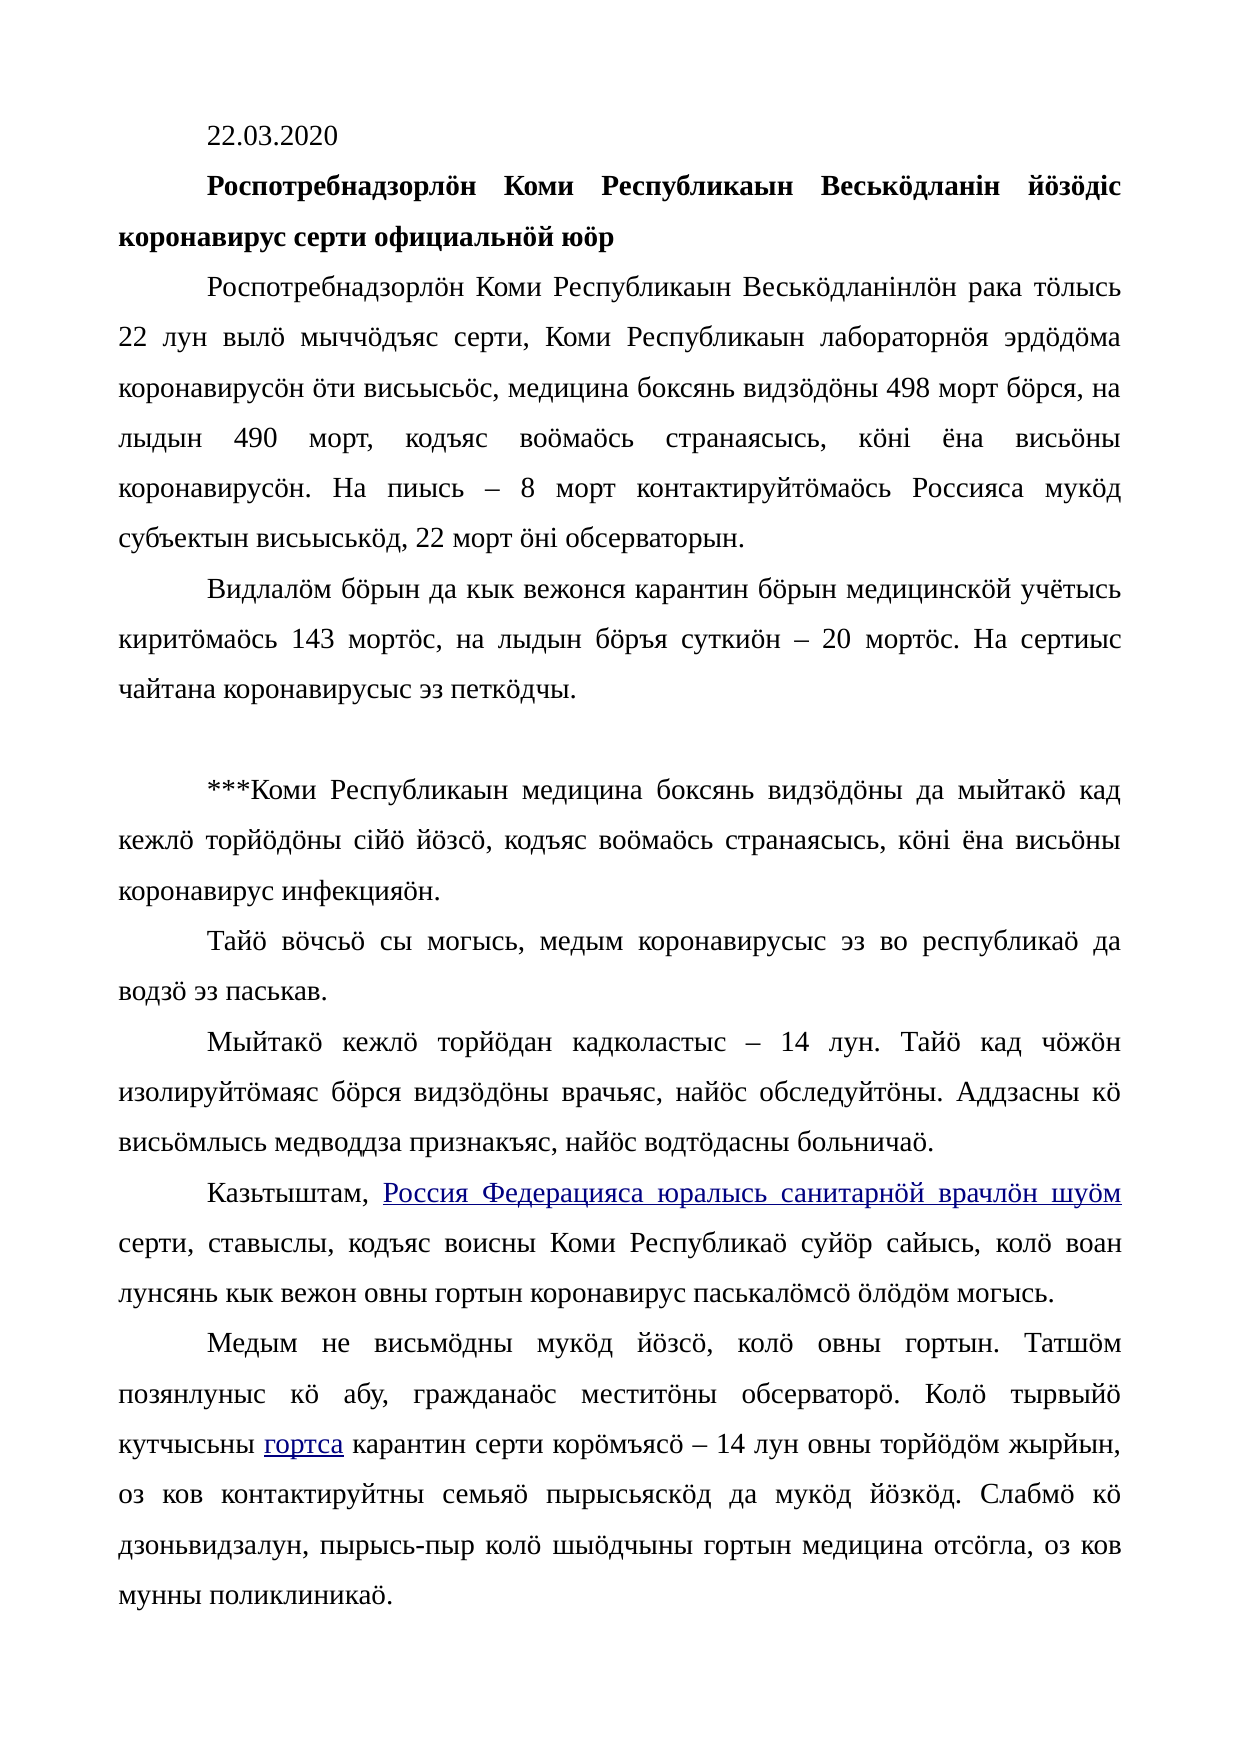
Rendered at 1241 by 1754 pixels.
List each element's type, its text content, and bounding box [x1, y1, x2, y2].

text 22.03.2020 [118, 118, 1122, 152]
text Тайӧ вӧчсьӧ сы могысь, медым коронавирусыс эз во республикаӧ да водзӧ эз паськав. [118, 923, 1122, 1007]
text Мыйтакӧ кежлӧ торйӧдан кадколастыс – 14 лун. Тайӧ кад чӧжӧн изолируйтӧмаяс бӧрся видзӧдӧны врачьяс, найӧс обследуйтӧны. Аддзасны кӧ висьӧмлысь медводдза признакъяс, найӧс водтӧдасны больничаӧ. [118, 1024, 1122, 1158]
text ***Коми Республикаын медицина боксянь видзӧдӧны да мыйтакӧ кад кежлӧ торйӧдӧны сійӧ йӧзсӧ, кодъяс воӧмаӧсь странаясысь, кӧні ёна висьӧны коронавирус инфекцияӧн. [118, 772, 1122, 906]
text Роспотребнадзорлӧн Коми Республикаын Веськӧдланін йӧзӧдіс коронавирус серти официальнӧй юӧр [118, 168, 1122, 252]
text Казьтыштам, Россия Федерацияса юралысь санитарнӧй врачлӧн шуӧм серти, ставыслы, кодъяс воисны Коми Республикаӧ суйӧр сайысь, колӧ воан лунсянь кык вежон овны гортын коронавирус паськалӧмсӧ ӧлӧдӧм могысь. [118, 1175, 1122, 1309]
text Роспотребнадзорлӧн Коми Республикаын Веськӧдланінлӧн рака тӧлысь 22 лун вылӧ мыччӧдъяс серти, Коми Республикаын лабораторнӧя эрдӧдӧма коронавирусӧн ӧти висьысьӧс, медицина боксянь видзӧдӧны 498 морт бӧрся, на лыдын 490 морт, кодъяс воӧмаӧсь странаясысь, кӧні ёна висьӧны коронавирусӧн. На пиысь – 8 морт контактируйтӧмаӧсь Россияса мукӧд субъектын висьыськӧд, 22 морт ӧні обсерваторын. [118, 269, 1122, 554]
text Видлалӧм бӧрын да кык вежонся карантин бӧрын медицинскӧй учётысь киритӧмаӧсь 143 мортӧс, на лыдын бӧръя суткиӧн – 20 мортӧс. На сертиыс чайтана коронавирусыс эз петкӧдчы. [118, 571, 1122, 705]
text Медым не висьмӧдны мукӧд йӧзсӧ, колӧ овны гортын. Татшӧм позянлуныс кӧ абу, гражданаӧс меститӧны обсерваторӧ. Колӧ тырвыйӧ кутчысьны гортса карантин серти корӧмъясӧ – 14 лун овны торйӧдӧм жырйын, оз ков контактируйтны семьяӧ пырысьяскӧд да мукӧд йӧзкӧд. Слабмӧ кӧ дзоньвидзалун, пырысь-пыр колӧ шыӧдчыны гортын медицина отсӧгла, оз ков мунны поликлиникаӧ. [118, 1326, 1122, 1611]
